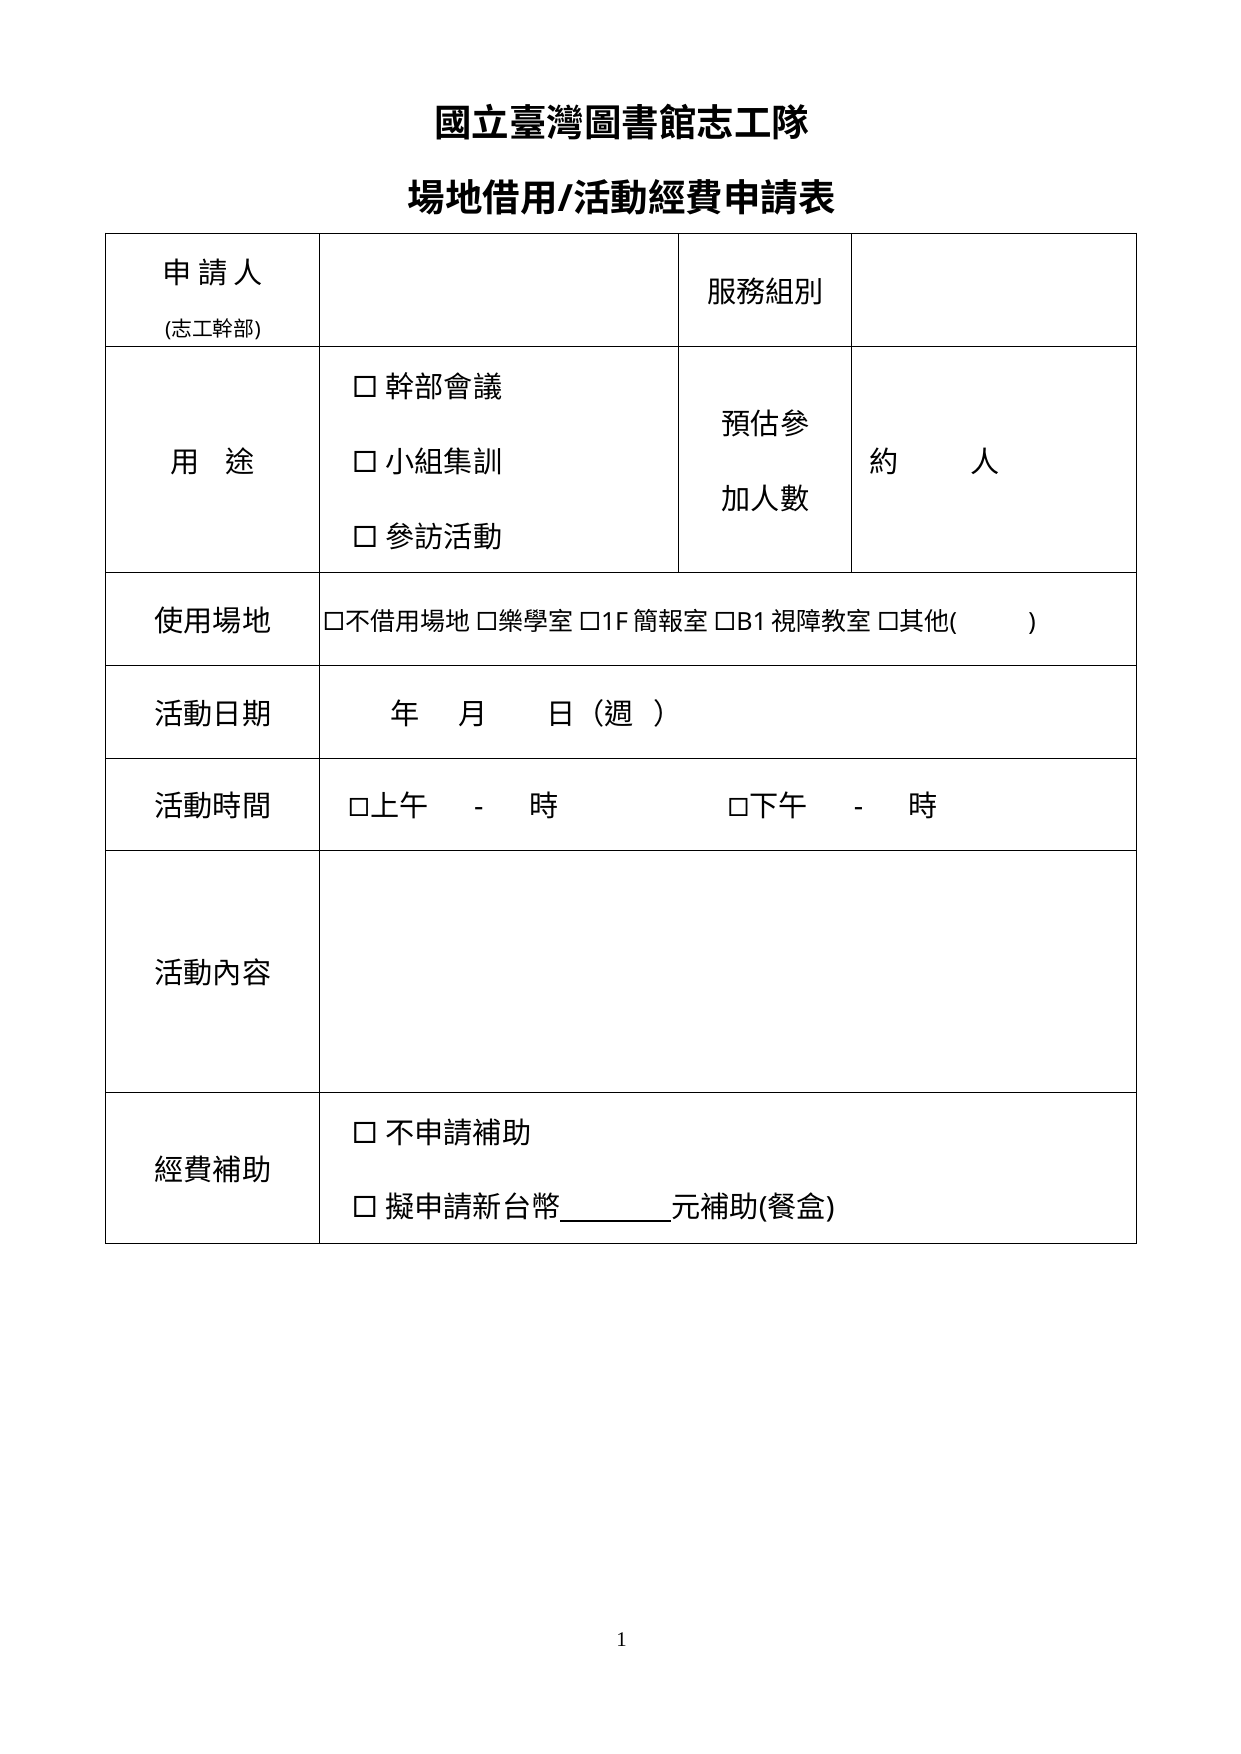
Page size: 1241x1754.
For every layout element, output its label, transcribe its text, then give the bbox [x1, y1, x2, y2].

table_cell 活動日期 [106, 666, 319, 757]
table_header [320, 234, 678, 346]
table_cell 預估參 加人數 [679, 347, 851, 572]
table_cell 上午 - 時 [320, 759, 699, 850]
table_cell  不申請補助  擬申請新台幣 元補助(餐盒) [320, 1093, 1136, 1243]
table_header 申 請 人 (志工幹部) [106, 234, 319, 346]
table_cell 活動內容 [106, 851, 319, 1092]
table_header 服務組別 [679, 234, 851, 346]
table_cell 用 途 [106, 347, 319, 572]
table_cell 使用場地 [106, 573, 319, 665]
text 國立臺灣圖書館志工隊 [150, 82, 1093, 157]
table_cell 下午 - 時 [699, 759, 1136, 850]
table_cell 約 人 [852, 347, 1136, 572]
text 場地借用/活動經費申請表 [150, 157, 1093, 232]
table_cell 活動時間 [106, 759, 319, 850]
table_header [852, 234, 1136, 346]
table_cell [320, 851, 1136, 1092]
table_cell 年 月 日（週 ） [320, 666, 1136, 757]
table_cell 經費補助 [106, 1093, 319, 1243]
table_cell  幹部會議  小組集訓  參訪活動 [320, 347, 678, 572]
table_cell 不借用場地 樂學室 1F簡報室 B1視障教室 其他( ) [320, 573, 1136, 665]
